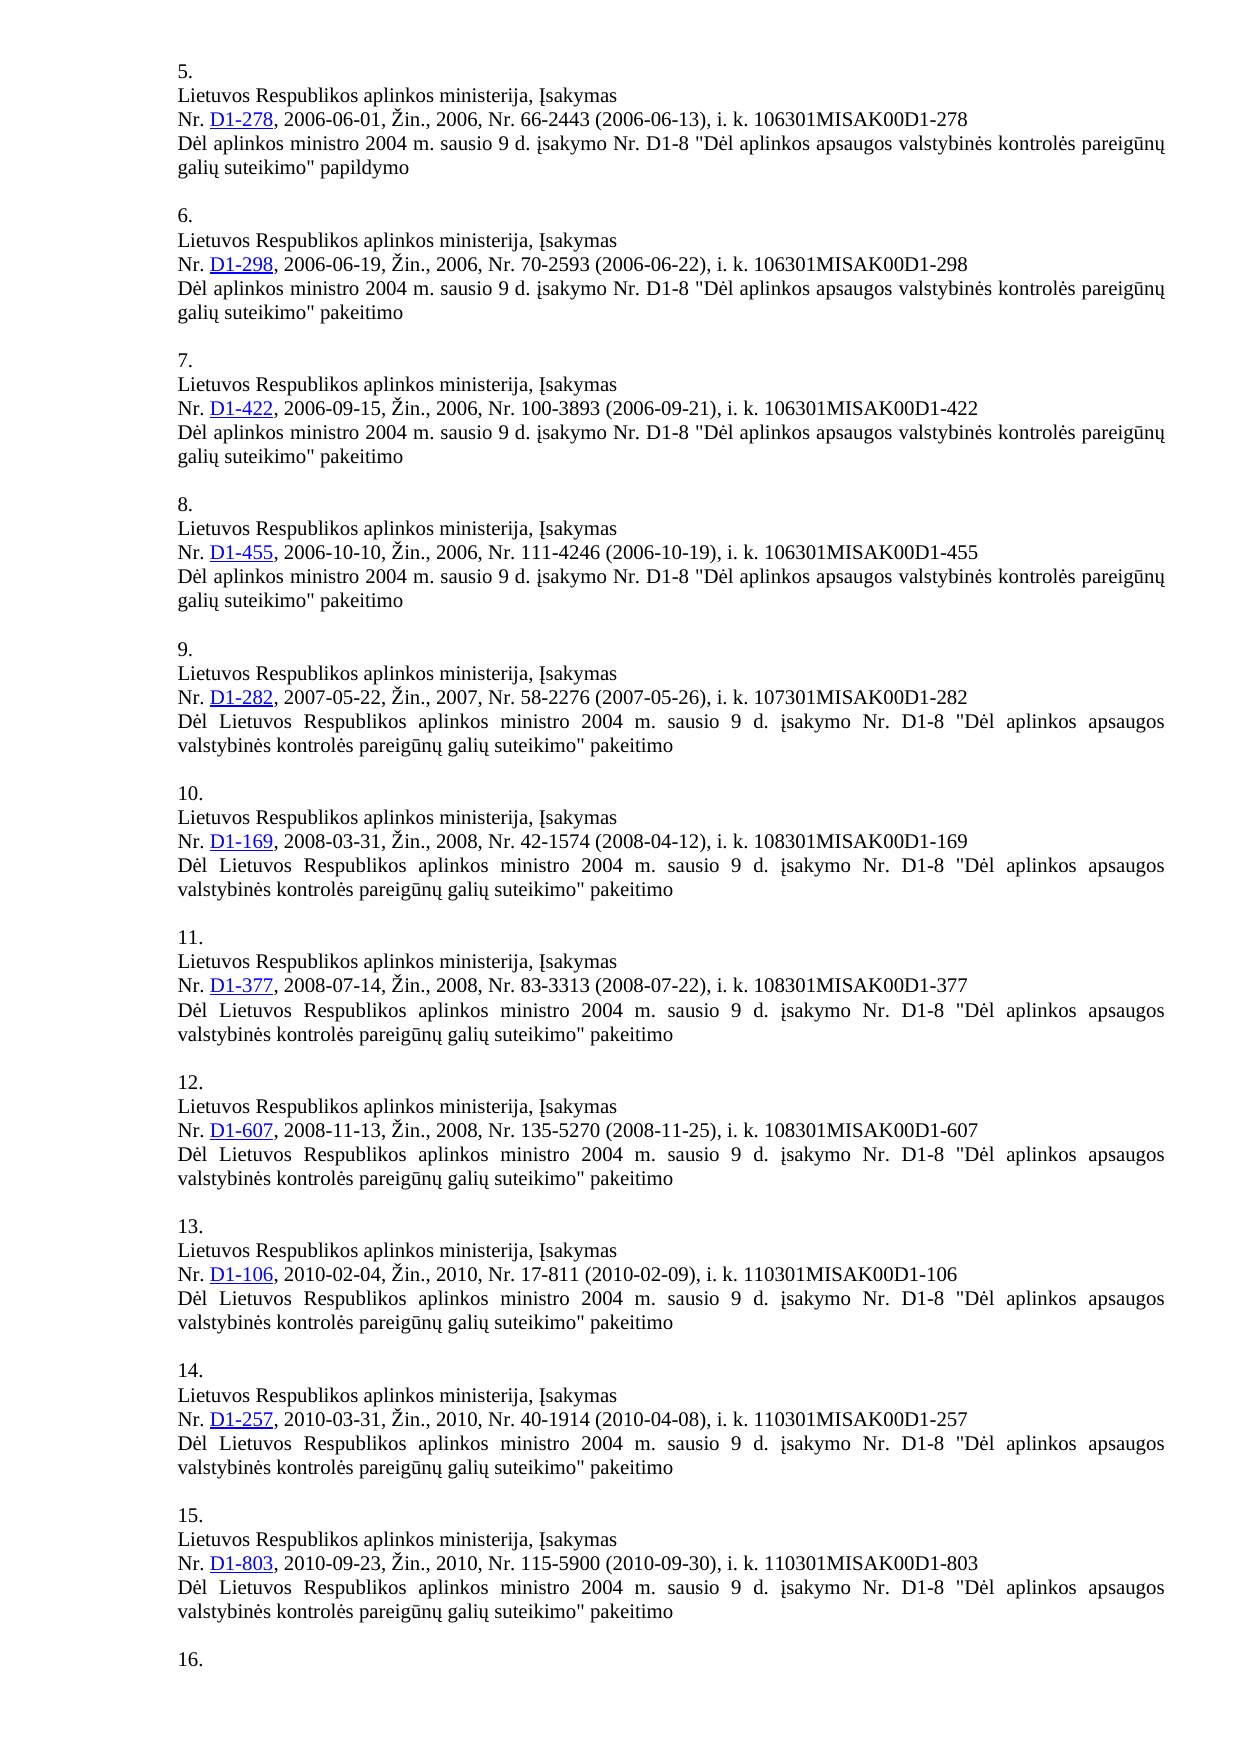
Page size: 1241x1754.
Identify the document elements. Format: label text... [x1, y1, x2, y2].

text Dėl Lietuvos Respublikos aplinkos ministro 2004 m. sausio 9 d. įsakymo Nr. D1-8 "Dėl aplinkos apsaugos valstybinės kontrolės pareigūnų galių suteikimo" pakeitimo [177, 1142, 1166, 1190]
text Nr. D1-607, 2008-11-13, Žin., 2008, Nr. 135-5270 (2008-11-25), i. k. 108301MISAK00D1-607 [177, 1118, 1166, 1142]
text 6. [177, 203, 1166, 227]
text Nr. D1-282, 2007-05-22, Žin., 2007, Nr. 58-2276 (2007-05-26), i. k. 107301MISAK00D1-282 [177, 685, 1166, 709]
text Lietuvos Respublikos aplinkos ministerija, Įsakymas [177, 1238, 1166, 1262]
text Lietuvos Respublikos aplinkos ministerija, Įsakymas [177, 1382, 1166, 1407]
text Nr. D1-278, 2006-06-01, Žin., 2006, Nr. 66-2443 (2006-06-13), i. k. 106301MISAK00D1-278 [177, 107, 1166, 131]
text Dėl Lietuvos Respublikos aplinkos ministro 2004 m. sausio 9 d. įsakymo Nr. D1-8 "Dėl aplinkos apsaugos valstybinės kontrolės pareigūnų galių suteikimo" pakeitimo [177, 1575, 1166, 1623]
text Lietuvos Respublikos aplinkos ministerija, Įsakymas [177, 83, 1166, 107]
text Dėl Lietuvos Respublikos aplinkos ministro 2004 m. sausio 9 d. įsakymo Nr. D1-8 "Dėl aplinkos apsaugos valstybinės kontrolės pareigūnų galių suteikimo" pakeitimo [177, 997, 1166, 1046]
text Lietuvos Respublikos aplinkos ministerija, Įsakymas [177, 1094, 1166, 1118]
text 15. [177, 1503, 1166, 1527]
text 10. [177, 781, 1166, 805]
text Dėl Lietuvos Respublikos aplinkos ministro 2004 m. sausio 9 d. įsakymo Nr. D1-8 "Dėl aplinkos apsaugos valstybinės kontrolės pareigūnų galių suteikimo" pakeitimo [177, 709, 1166, 757]
text Nr. D1-455, 2006-10-10, Žin., 2006, Nr. 111-4246 (2006-10-19), i. k. 106301MISAK00D1-455 [177, 540, 1166, 564]
text Lietuvos Respublikos aplinkos ministerija, Įsakymas [177, 949, 1166, 973]
text 16. [177, 1647, 1166, 1671]
text Nr. D1-803, 2010-09-23, Žin., 2010, Nr. 115-5900 (2010-09-30), i. k. 110301MISAK00D1-803 [177, 1551, 1166, 1575]
text Lietuvos Respublikos aplinkos ministerija, Įsakymas [177, 372, 1166, 396]
text Nr. D1-298, 2006-06-19, Žin., 2006, Nr. 70-2593 (2006-06-22), i. k. 106301MISAK00D1-298 [177, 252, 1166, 276]
text 14. [177, 1358, 1166, 1382]
text 12. [177, 1070, 1166, 1094]
text Nr. D1-257, 2010-03-31, Žin., 2010, Nr. 40-1914 (2010-04-08), i. k. 110301MISAK00D1-257 [177, 1407, 1166, 1431]
text Lietuvos Respublikos aplinkos ministerija, Įsakymas [177, 227, 1166, 252]
text 8. [177, 492, 1166, 516]
text 11. [177, 925, 1166, 949]
text Dėl aplinkos ministro 2004 m. sausio 9 d. įsakymo Nr. D1-8 "Dėl aplinkos apsaugos valstybinės kontrolės pareigūnų galių suteikimo" papildymo [177, 131, 1166, 179]
text Dėl aplinkos ministro 2004 m. sausio 9 d. įsakymo Nr. D1-8 "Dėl aplinkos apsaugos valstybinės kontrolės pareigūnų galių suteikimo" pakeitimo [177, 564, 1166, 612]
text Dėl Lietuvos Respublikos aplinkos ministro 2004 m. sausio 9 d. įsakymo Nr. D1-8 "Dėl aplinkos apsaugos valstybinės kontrolės pareigūnų galių suteikimo" pakeitimo [177, 1431, 1166, 1479]
text Nr. D1-377, 2008-07-14, Žin., 2008, Nr. 83-3313 (2008-07-22), i. k. 108301MISAK00D1-377 [177, 973, 1166, 997]
text 5. [177, 59, 1166, 83]
text 7. [177, 348, 1166, 372]
text Lietuvos Respublikos aplinkos ministerija, Įsakymas [177, 516, 1166, 540]
text Lietuvos Respublikos aplinkos ministerija, Įsakymas [177, 661, 1166, 685]
text 9. [177, 637, 1166, 661]
text Lietuvos Respublikos aplinkos ministerija, Įsakymas [177, 1527, 1166, 1551]
text Dėl Lietuvos Respublikos aplinkos ministro 2004 m. sausio 9 d. įsakymo Nr. D1-8 "Dėl aplinkos apsaugos valstybinės kontrolės pareigūnų galių suteikimo" pakeitimo [177, 1286, 1166, 1334]
text Dėl aplinkos ministro 2004 m. sausio 9 d. įsakymo Nr. D1-8 "Dėl aplinkos apsaugos valstybinės kontrolės pareigūnų galių suteikimo" pakeitimo [177, 276, 1166, 324]
text Nr. D1-106, 2010-02-04, Žin., 2010, Nr. 17-811 (2010-02-09), i. k. 110301MISAK00D1-106 [177, 1262, 1166, 1286]
text Lietuvos Respublikos aplinkos ministerija, Įsakymas [177, 805, 1166, 829]
text Dėl Lietuvos Respublikos aplinkos ministro 2004 m. sausio 9 d. įsakymo Nr. D1-8 "Dėl aplinkos apsaugos valstybinės kontrolės pareigūnų galių suteikimo" pakeitimo [177, 853, 1166, 901]
text 13. [177, 1214, 1166, 1238]
text Dėl aplinkos ministro 2004 m. sausio 9 d. įsakymo Nr. D1-8 "Dėl aplinkos apsaugos valstybinės kontrolės pareigūnų galių suteikimo" pakeitimo [177, 420, 1166, 468]
text Nr. D1-169, 2008-03-31, Žin., 2008, Nr. 42-1574 (2008-04-12), i. k. 108301MISAK00D1-169 [177, 829, 1166, 853]
text Nr. D1-422, 2006-09-15, Žin., 2006, Nr. 100-3893 (2006-09-21), i. k. 106301MISAK00D1-422 [177, 396, 1166, 420]
